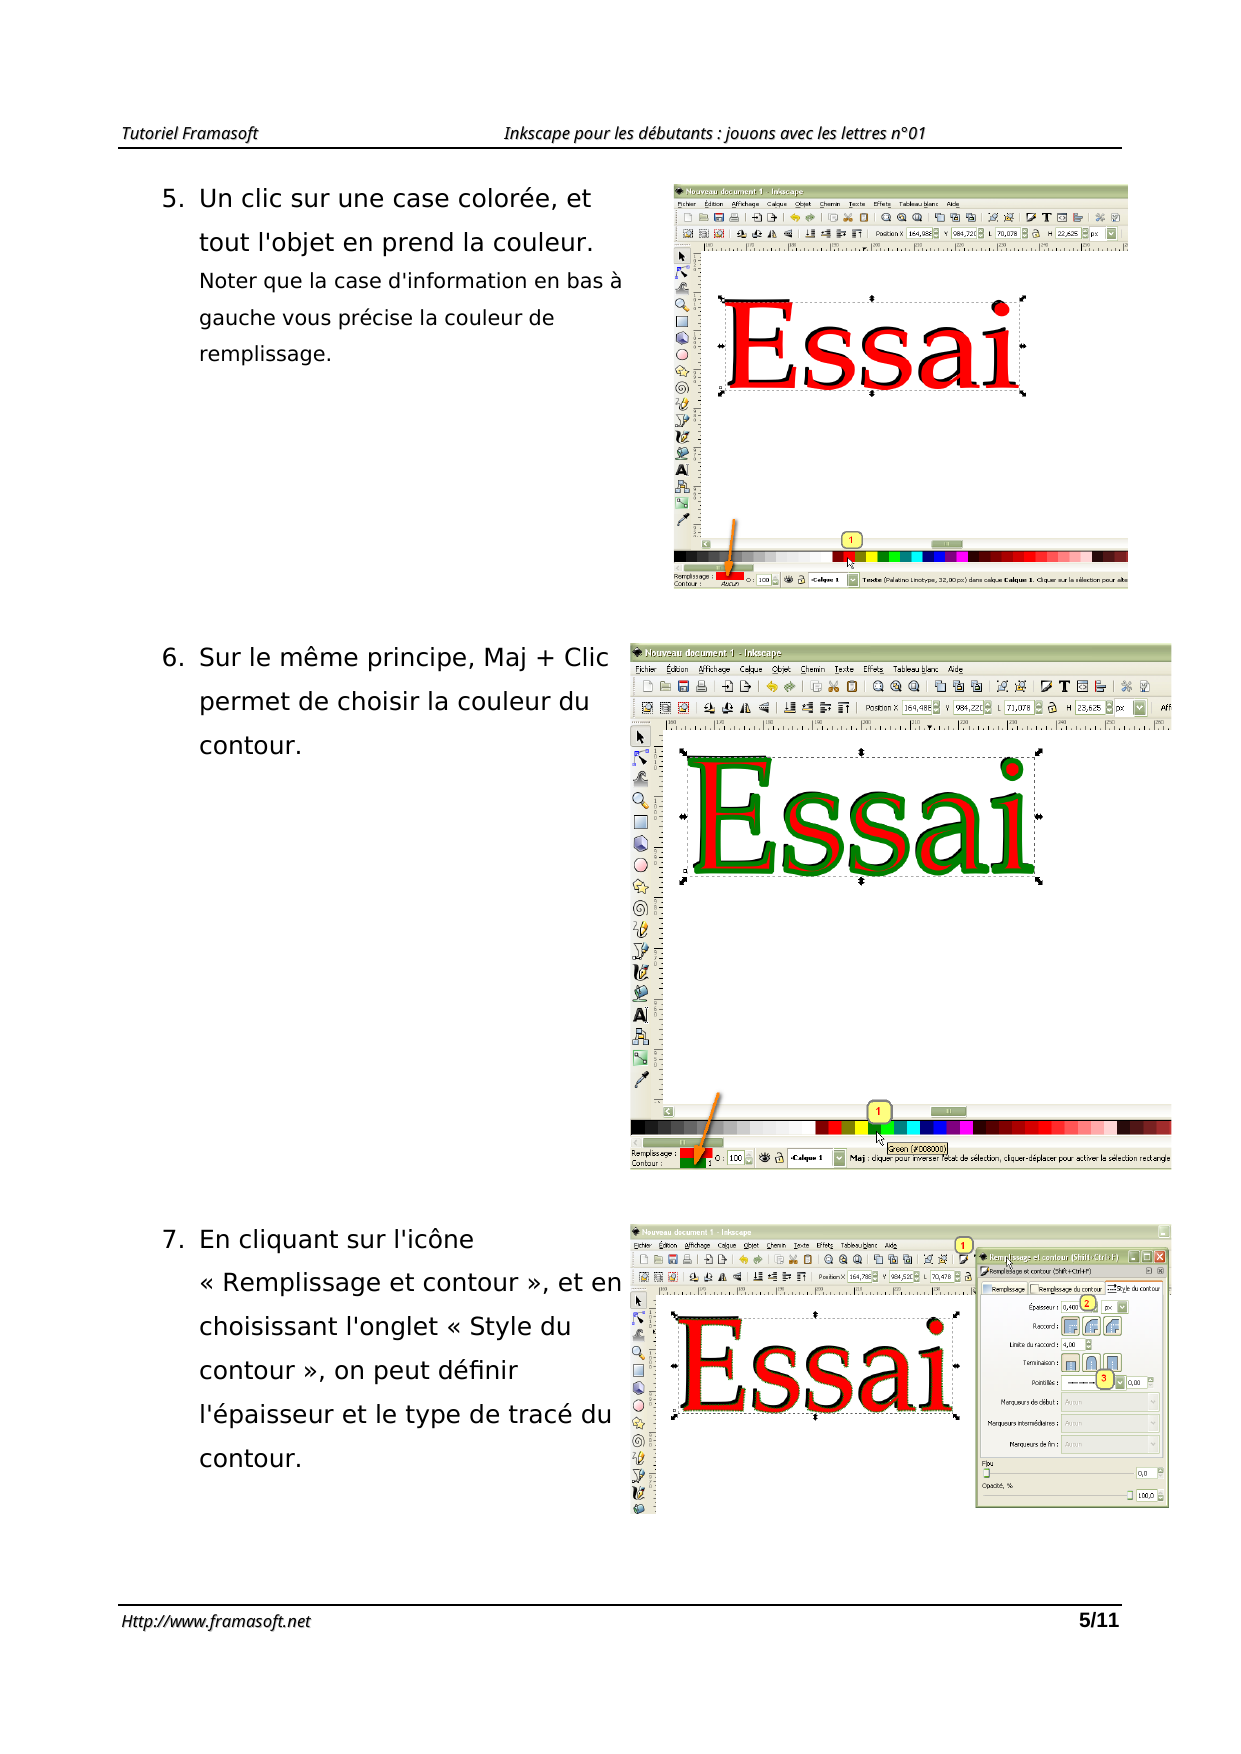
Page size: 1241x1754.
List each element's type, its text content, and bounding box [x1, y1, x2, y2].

table_cell [630, 638, 1172, 643]
picture [630, 643, 1172, 1170]
picture [673, 184, 1128, 589]
picture [630, 1224, 1172, 1514]
table_cell [630, 1514, 1172, 1563]
table_cell [630, 1170, 1172, 1219]
table_cell Un clic sur une case colorée, et tout l'objet en prend la couleur. Noter que la case d'information en bas à gauche vous précise la couleur de remplissage. [118, 179, 630, 638]
table_cell [630, 179, 1172, 638]
table_cell En cliquant sur l'icône « Remplissage et contour », et en choisissant l'onglet « Style du contour », on peut définir l'épaisseur et le type de tracé du contour. [118, 1219, 630, 1563]
table_cell Sur le même principe, Maj + Clic permet de choisir la couleur du contour. [118, 638, 630, 1219]
table_cell [630, 1219, 1172, 1224]
